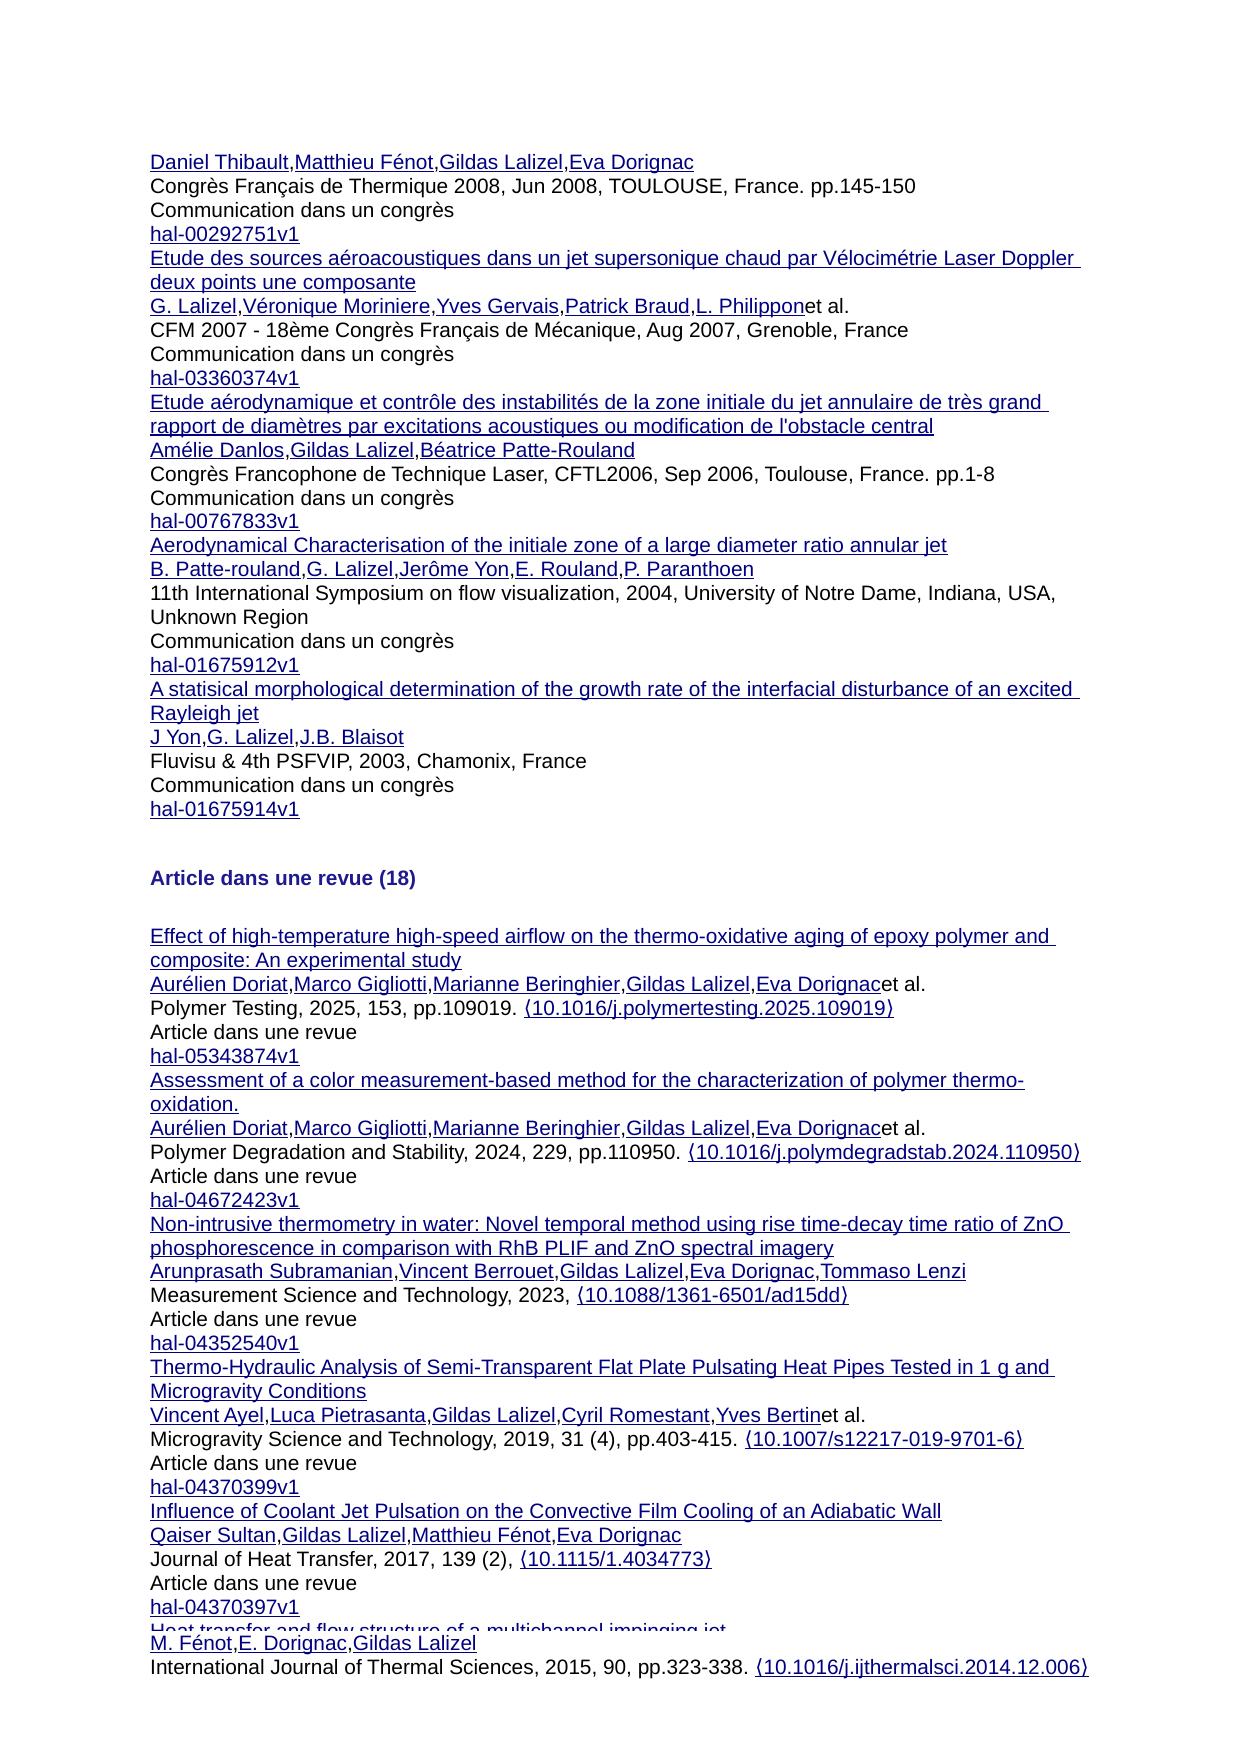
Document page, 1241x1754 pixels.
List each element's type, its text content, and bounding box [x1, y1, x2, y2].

table_cell Daniel Thibault,Matthieu Fénot,Gildas Lalizel,Eva Dorignac Congrès Français de Thermique 2008, Jun 2008, TOULOUSE, France. pp.145-150 Communication dans un congrès hal-00292751v1 [150, 150, 1090, 246]
table_cell Heat transfer and flow structure of a multichannel impinging jet M. Fénot,E. Dorignac,Gildas Lalizel International Journal of Thermal Sciences, 2015, 90, pp.323-338. ⟨10.1016/j.ijthermalsci.2014.12.006⟩ [150, 1619, 1090, 1679]
table_cell Etude des sources aéroacoustiques dans un jet supersonique chaud par Vélocimétrie Laser Doppler deux points une composante G. Lalizel,Véronique Moriniere,Yves Gervais,Patrick Braud,L. Philipponet al. CFM 2007 - 18ème Congrès Français de Mécanique, Aug 2007, Grenoble, France Communication dans un congrès hal-03360374v1 [150, 246, 1090, 389]
subtitle Article dans une revue (18) [150, 866, 1090, 889]
table_cell Assessment of a color measurement-based method for the characterization of polymer thermo-oxidation. Aurélien Doriat,Marco Gigliotti,Marianne Beringhier,Gildas Lalizel,Eva Dorignacet al. Polymer Degradation and Stability, 2024, 229, pp.110950. ⟨10.1016/j.polymdegradstab.2024.110950⟩ Article dans une revue hal-04672423v1 [150, 1068, 1090, 1211]
table_cell Influence of Coolant Jet Pulsation on the Convective Film Cooling of an Adiabatic Wall Qaiser Sultan,Gildas Lalizel,Matthieu Fénot,Eva Dorignac Journal of Heat Transfer, 2017, 139 (2), ⟨10.1115/1.4034773⟩ Article dans une revue hal-04370397v1 [150, 1499, 1090, 1619]
table_cell Aerodynamical Characterisation of the initiale zone of a large diameter ratio annular jet B. Patte‐rouland,G. Lalizel,Jerôme Yon,E. Rouland,P. Paranthoen 11th International Symposium on flow visualization, 2004, University of Notre Dame, Indiana, USA, Unknown Region Communication dans un congrès hal-01675912v1 [150, 533, 1090, 677]
table_cell Etude aérodynamique et contrôle des instabilités de la zone initiale du jet annulaire de très grand rapport de diamètres par excitations acoustiques ou modification de l'obstacle central Amélie Danlos,Gildas Lalizel,Béatrice Patte-Rouland Congrès Francophone de Technique Laser, CFTL2006, Sep 2006, Toulouse, France. pp.1-8 Communication dans un congrès hal-00767833v1 [150, 390, 1090, 533]
table_cell A statisical morphological determination of the growth rate of the interfacial disturbance of an excited Rayleigh jet J Yon,G. Lalizel,J.B. Blaisot Fluvisu & 4th PSFVIP, 2003, Chamonix, France Communication dans un congrès hal-01675914v1 [150, 677, 1090, 821]
table_cell Thermo-Hydraulic Analysis of Semi-Transparent Flat Plate Pulsating Heat Pipes Tested in 1 g and Microgravity Conditions Vincent Ayel,Luca Pietrasanta,Gildas Lalizel,Cyril Romestant,Yves Bertinet al. Microgravity Science and Technology, 2019, 31 (4), pp.403-415. ⟨10.1007/s12217-019-9701-6⟩ Article dans une revue hal-04370399v1 [150, 1355, 1090, 1499]
table_cell Non-intrusive thermometry in water: Novel temporal method using rise time-decay time ratio of ZnO phosphorescence in comparison with RhB PLIF and ZnO spectral imagery Arunprasath Subramanian,Vincent Berrouet,Gildas Lalizel,Eva Dorignac,Tommaso Lenzi Measurement Science and Technology, 2023, ⟨10.1088/1361-6501/ad15dd⟩ Article dans une revue hal-04352540v1 [150, 1211, 1090, 1355]
table_header Effect of high-temperature high-speed airflow on the thermo-oxidative aging of epoxy polymer and composite: An experimental study Aurélien Doriat,Marco Gigliotti,Marianne Beringhier,Gildas Lalizel,Eva Dorignacet al. Polymer Testing, 2025, 153, pp.109019. ⟨10.1016/j.polymertesting.2025.109019⟩ Article dans une revue hal-05343874v1 [150, 924, 1090, 1068]
